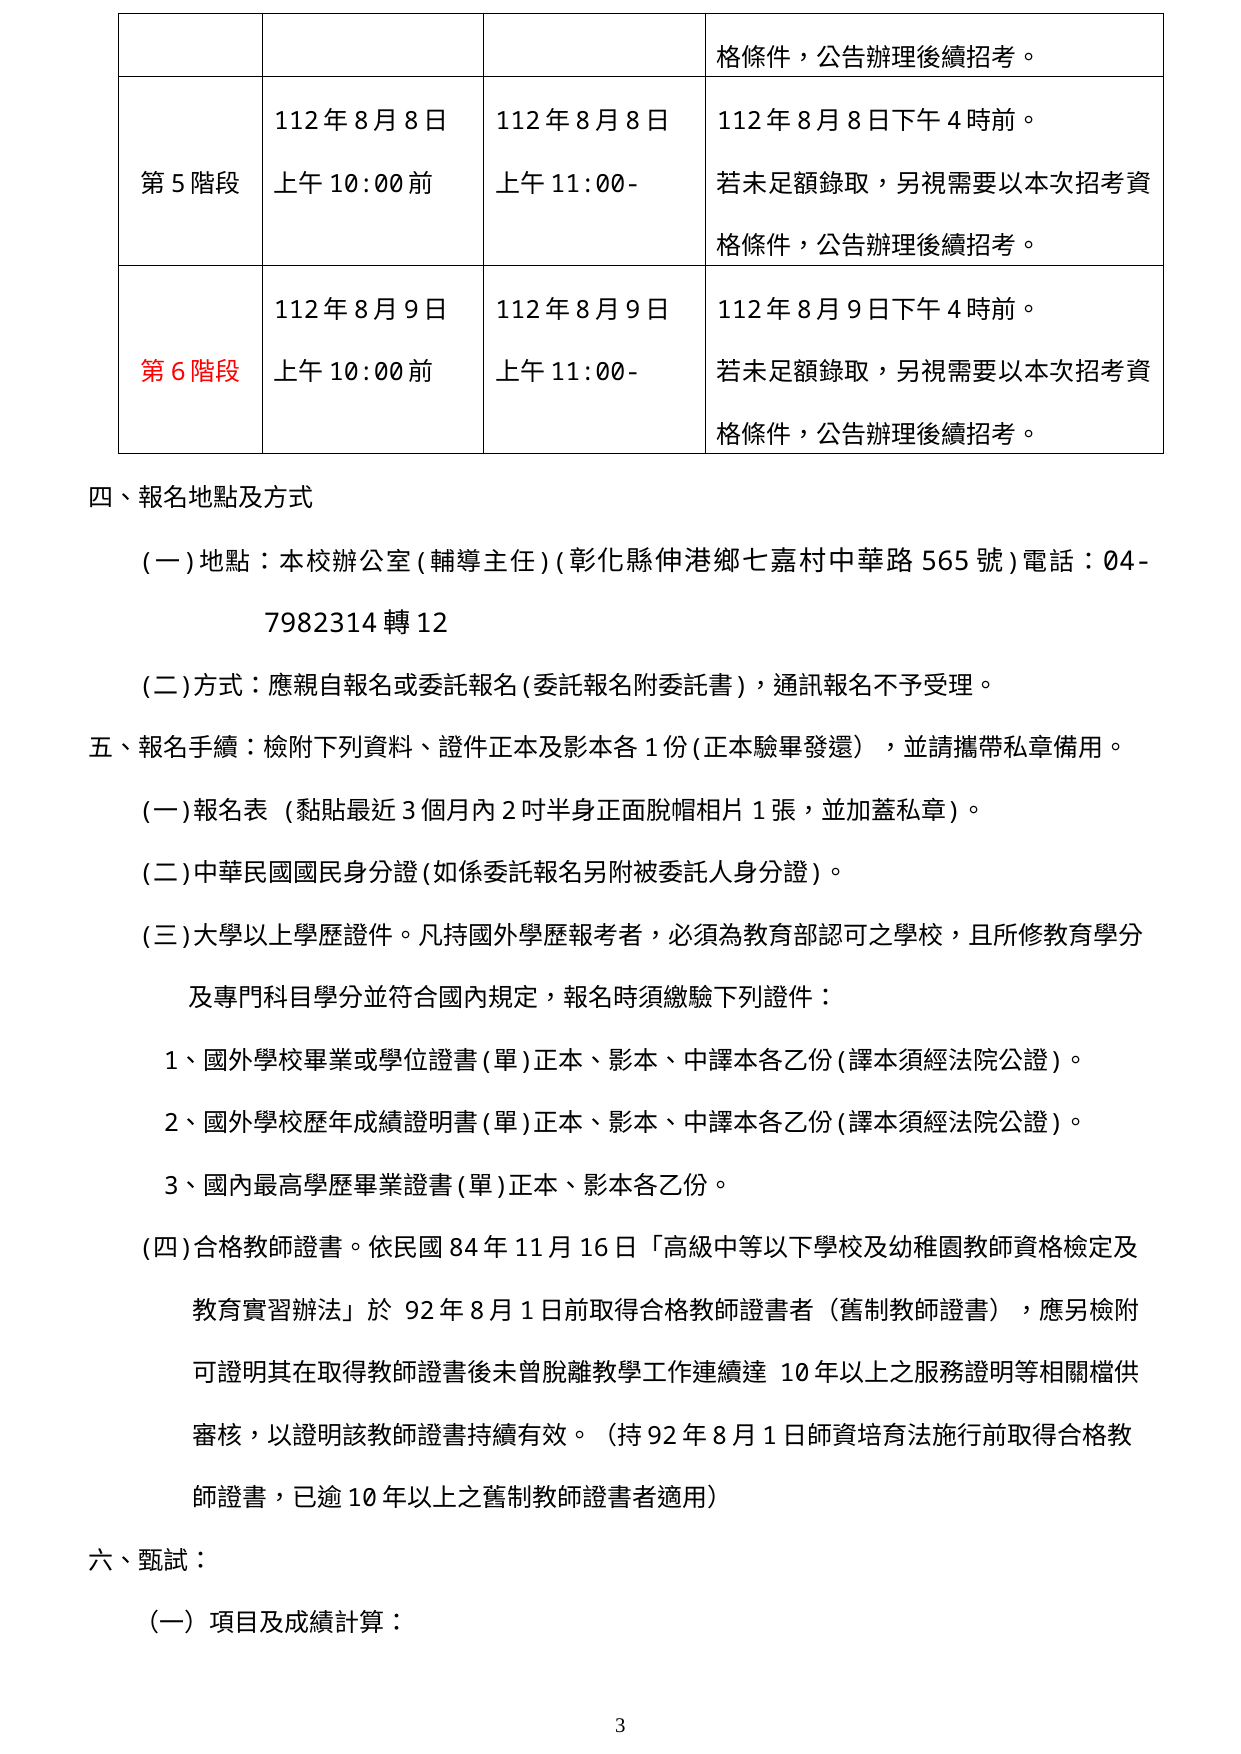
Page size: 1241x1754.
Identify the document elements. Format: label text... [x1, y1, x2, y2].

text (二)中華民國國民身分證(如係委託報名另附被委託人身分證)。 [89, 829, 1152, 892]
text (四)合格教師證書。依民國84年11月16日「高級中等以下學校及幼稚園教師資格檢定及教育實習辦法」於 92年8月1日前取得合格教師證書者（舊制教師證書），應另檢附可證明其在取得教師證書後未曾脫離教學工作連續達 10年以上之服務證明等相關檔供審核，以證明該教師證書持續有效。（持92年8月1日師資培育法施行前取得合格教師證書，已逾10年以上之舊制教師證書者適用） [139, 1204, 1152, 1517]
text 五、報名手續：檢附下列資料、證件正本及影本各1份(正本驗畢發還），並請攜帶私章備用。 [89, 704, 1152, 767]
text 3、國內最高學歷畢業證書(單)正本、影本各乙份。 [89, 1142, 1152, 1204]
text (二)方式：應親自報名或委託報名(委託報名附委託書)，通訊報名不予受理。 [89, 642, 1152, 704]
table_cell 格條件，公告辦理後續招考。 [706, 14, 1163, 76]
text 2、國外學校歷年成績證明書(單)正本、影本、中譯本各乙份(譯本須經法院公證)。 [89, 1079, 1152, 1142]
table_cell [484, 14, 705, 76]
table_cell 第6階段 [119, 266, 262, 453]
table_cell [263, 14, 483, 76]
text (一)報名表 (黏貼最近3個月內2吋半身正面脫帽相片1張，並加蓋私章)。 [89, 767, 1152, 829]
table_cell 112年8月9日下午4時前。 若未足額錄取，另視需要以本次招考資格條件，公告辦理後續招考。 [706, 266, 1163, 453]
text 1、國外學校畢業或學位證書(單)正本、影本、中譯本各乙份(譯本須經法院公證)。 [89, 1017, 1152, 1079]
text (一)地點：本校辦公室(輔導主任)(彰化縣伸港鄉七嘉村中華路565號)電話：04-7982314轉12 [139, 517, 1152, 642]
text 四、報名地點及方式 [89, 454, 1152, 517]
text （一）項目及成績計算： [134, 1579, 1152, 1642]
text (三)大學以上學歷證件。凡持國外學歷報考者，必須為教育部認可之學校，且所修教育學分及專門科目學分並符合國內規定，報名時須繳驗下列證件： [139, 892, 1152, 1017]
table_cell 112年8月9日 上午11:00- [484, 266, 705, 453]
table_cell 第5階段 [119, 77, 262, 264]
table_cell [119, 14, 262, 76]
table_cell 112年8月8日 上午10:00前 [263, 77, 483, 264]
text 六、甄試： [89, 1517, 1152, 1579]
table_cell 112年8月8日 上午11:00- [484, 77, 705, 264]
table_cell 112年8月8日下午4時前。 若未足額錄取，另視需要以本次招考資格條件，公告辦理後續招考。 [706, 77, 1163, 264]
table_cell 112年8月9日 上午10:00前 [263, 266, 483, 453]
